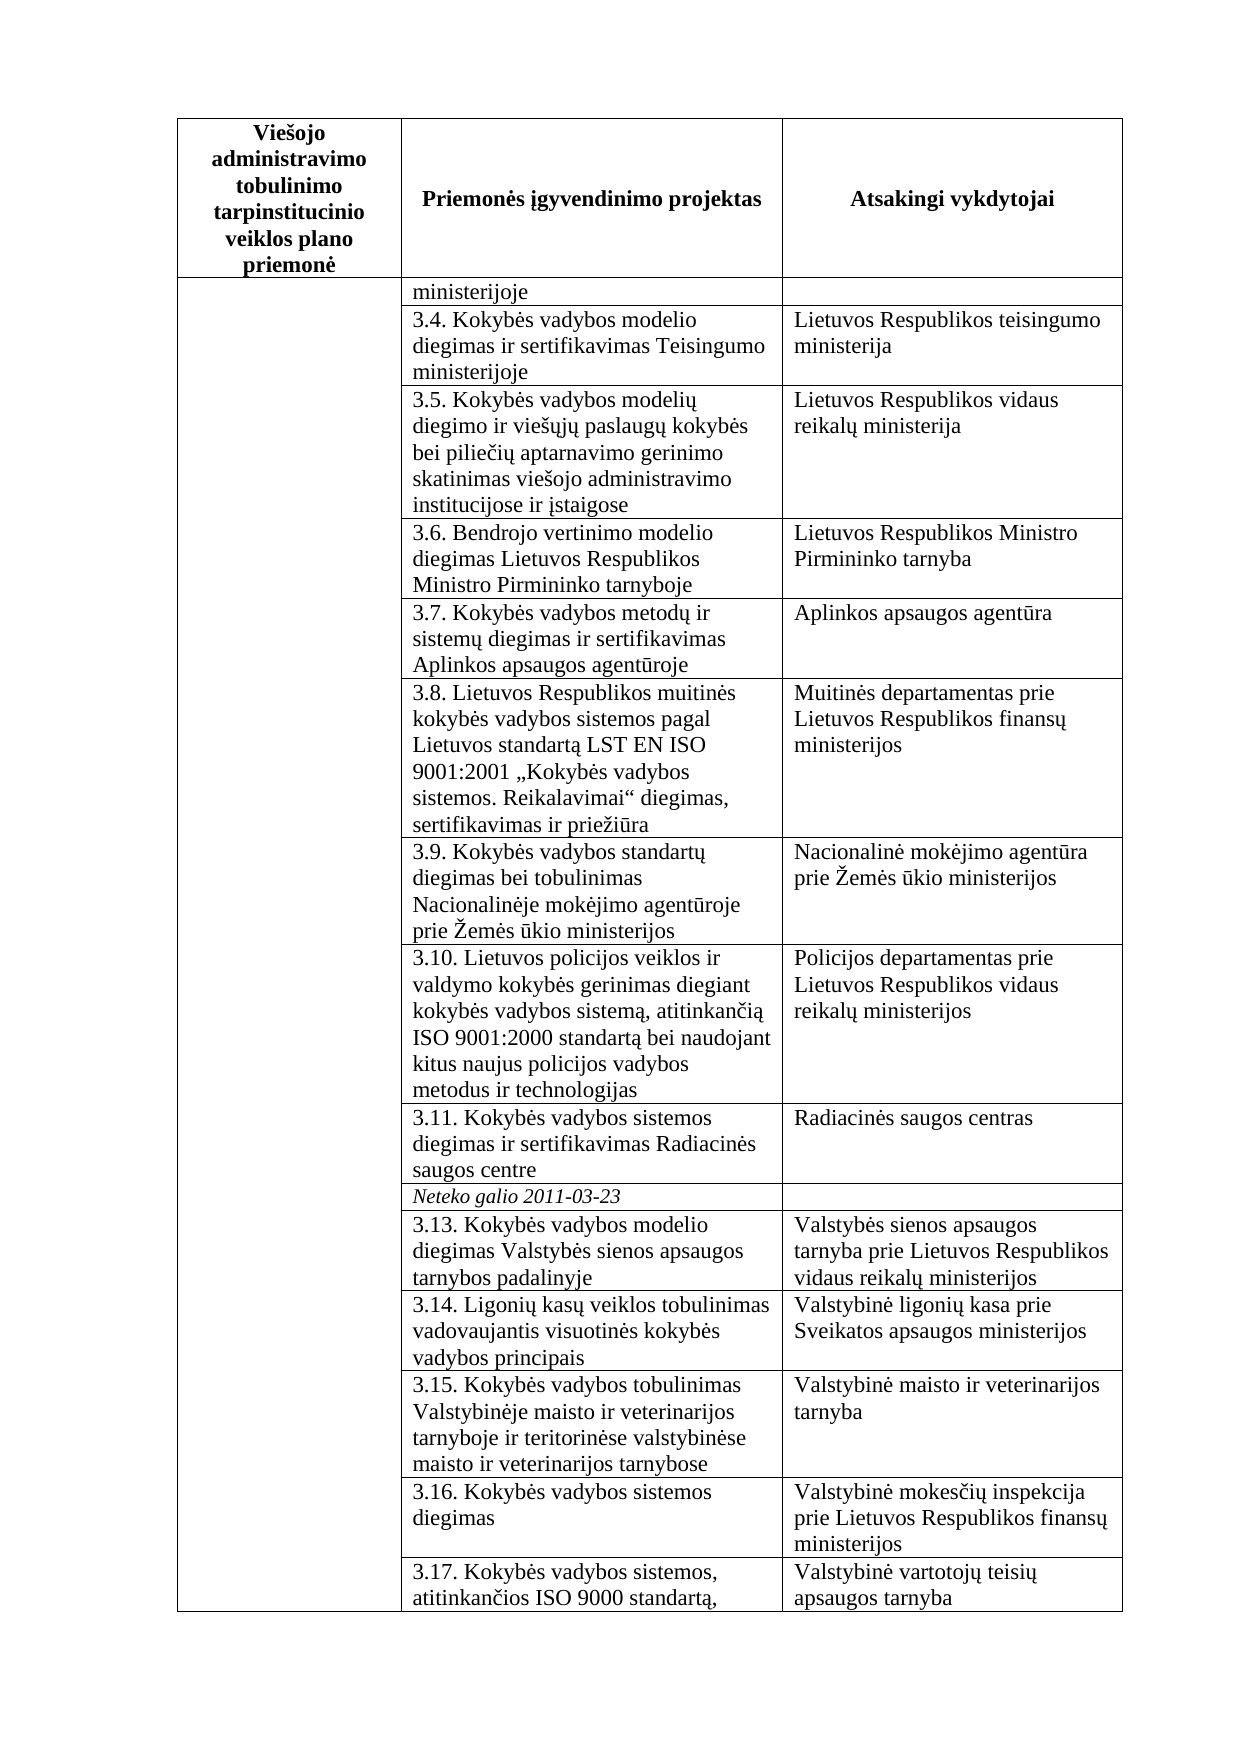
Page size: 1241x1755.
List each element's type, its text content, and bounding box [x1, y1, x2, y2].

table_cell 3.5. Kokybės vadybos modelių diegimo ir viešųjų paslaugų kokybės bei piliečių aptarnavimo gerinimo skatinimas viešojo administravimo institucijose ir įstaigose [402, 386, 782, 518]
table_cell 3.13. Kokybės vadybos modelio diegimas Valstybės sienos apsaugos tarnybos padalinyje [402, 1211, 782, 1290]
table_cell Valstybinė maisto ir veterinarijos tarnyba [783, 1371, 1122, 1477]
table_cell Valstybinė vartotojų teisių apsaugos tarnyba [783, 1558, 1122, 1611]
table_cell Policijos departamentas prie Lietuvos Respublikos vidaus reikalų ministerijos [783, 945, 1122, 1103]
table_cell 3.4. Kokybės vadybos modelio diegimas ir sertifikavimas Teisingumo ministerijoje [402, 306, 782, 385]
table_cell 3.7. Kokybės vadybos metodų ir sistemų diegimas ir sertifikavimas Aplinkos apsaugos agentūroje [402, 599, 782, 678]
table_cell Neteko galio 2011-03-23 [402, 1184, 782, 1210]
table_cell 3.17. Kokybės vadybos sistemos, atitinkančios ISO 9000 standartą, [402, 1558, 782, 1611]
table_cell Muitinės departamentas prie Lietuvos Respublikos finansų ministerijos [783, 679, 1122, 837]
table_cell [783, 1184, 1122, 1210]
table_cell Lietuvos Respublikos teisingumo ministerija [783, 306, 1122, 385]
table_cell 3.8. Lietuvos Respublikos muitinės kokybės vadybos sistemos pagal Lietuvos standartą LST EN ISO 9001:2001 „Kokybės vadybos sistemos. Reikalavimai“ diegimas, sertifikavimas ir priežiūra [402, 679, 782, 837]
table_cell Lietuvos Respublikos Ministro Pirmininko tarnyba [783, 519, 1122, 598]
table_cell 3.16. Kokybės vadybos sistemos diegimas [402, 1478, 782, 1557]
table_cell Valstybinė mokesčių inspekcija prie Lietuvos Respublikos finansų ministerijos [783, 1478, 1122, 1557]
table_cell [783, 278, 1122, 305]
table_cell Aplinkos apsaugos agentūra [783, 599, 1122, 678]
table_cell Valstybės sienos apsaugos tarnyba prie Lietuvos Respublikos vidaus reikalų ministerijos [783, 1211, 1122, 1290]
table_cell 3.15. Kokybės vadybos tobulinimas Valstybinėje maisto ir veterinarijos tarnyboje ir teritorinėse valstybinėse maisto ir veterinarijos tarnybose [402, 1371, 782, 1477]
table_cell 3.11. Kokybės vadybos sistemos diegimas ir sertifikavimas Radiacinės saugos centre [402, 1104, 782, 1183]
table_cell Radiacinės saugos centras [783, 1104, 1122, 1183]
table_header Atsakingi vykdytojai [783, 119, 1122, 277]
table_cell 3.10. Lietuvos policijos veiklos ir valdymo kokybės gerinimas diegiant kokybės vadybos sistemą, atitinkančią ISO 9001:2000 standartą bei naudojant kitus naujus policijos vadybos metodus ir technologijas [402, 945, 782, 1103]
table_header Viešojo administravimo tobulinimo tarpinstitucinio veiklos plano priemonė [178, 119, 401, 277]
table_cell [178, 278, 401, 1611]
table_cell ministerijoje [402, 278, 782, 305]
table_cell Nacionalinė mokėjimo agentūra prie Žemės ūkio ministerijos [783, 838, 1122, 943]
table_cell 3.14. Ligonių kasų veiklos tobulinimas vadovaujantis visuotinės kokybės vadybos principais [402, 1291, 782, 1370]
table_cell Lietuvos Respublikos vidaus reikalų ministerija [783, 386, 1122, 518]
table_cell Valstybinė ligonių kasa prie Sveikatos apsaugos ministerijos [783, 1291, 1122, 1370]
table_header Priemonės įgyvendinimo projektas [402, 119, 782, 277]
table_cell 3.9. Kokybės vadybos standartų diegimas bei tobulinimas Nacionalinėje mokėjimo agentūroje prie Žemės ūkio ministerijos [402, 838, 782, 943]
table_cell 3.6. Bendrojo vertinimo modelio diegimas Lietuvos Respublikos Ministro Pirmininko tarnyboje [402, 519, 782, 598]
